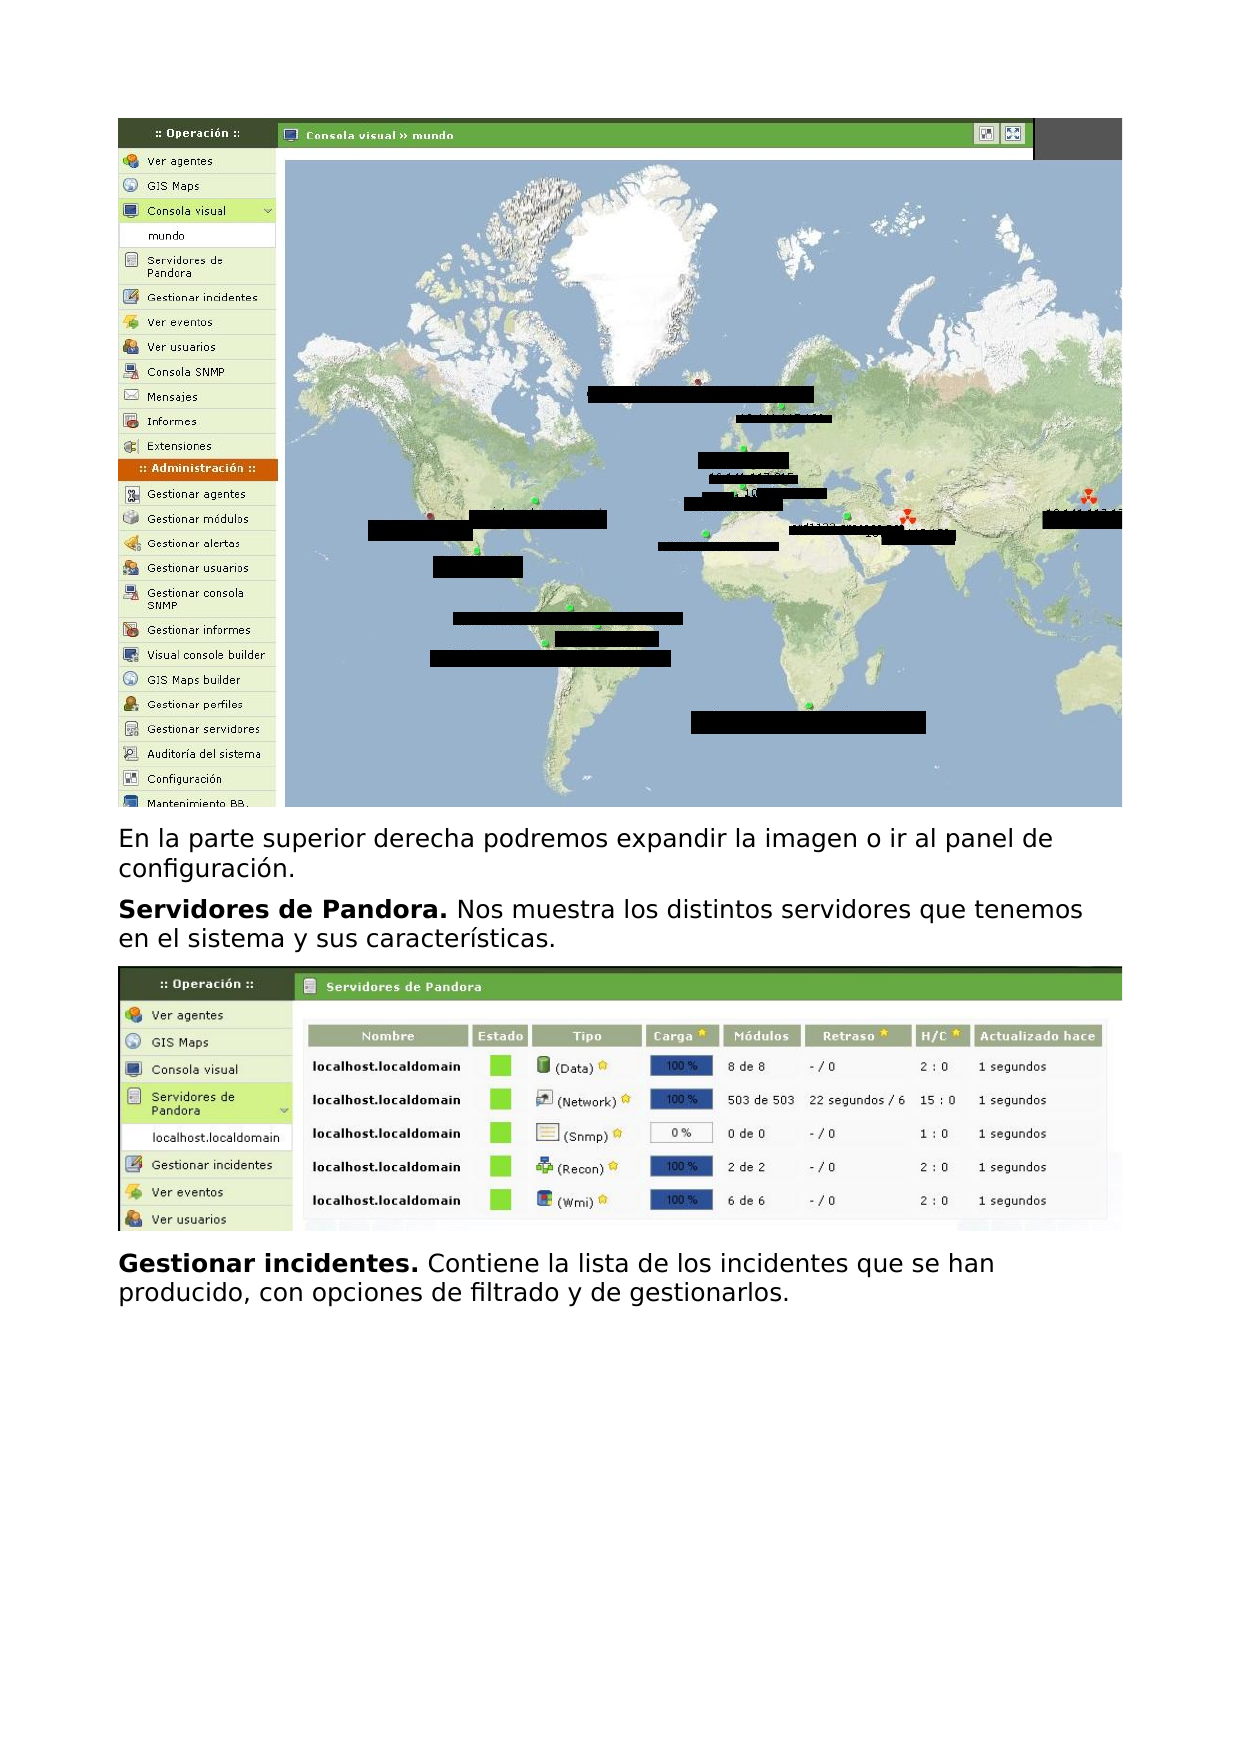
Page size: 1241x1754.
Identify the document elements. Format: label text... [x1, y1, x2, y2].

text En la parte superior derecha podremos expandir la imagen o ir al panel de configuración. [118, 824, 1122, 883]
text Servidores de Pandora. Nos muestra los distintos servidores que tenemos en el sistema y sus características. [118, 895, 1122, 954]
text Gestionar incidentes. Contiene la lista de los incidentes que se han producido, con opciones de filtrado y de gestionarlos. [118, 1249, 1122, 1307]
picture [118, 118, 1123, 807]
picture [118, 966, 1123, 1231]
